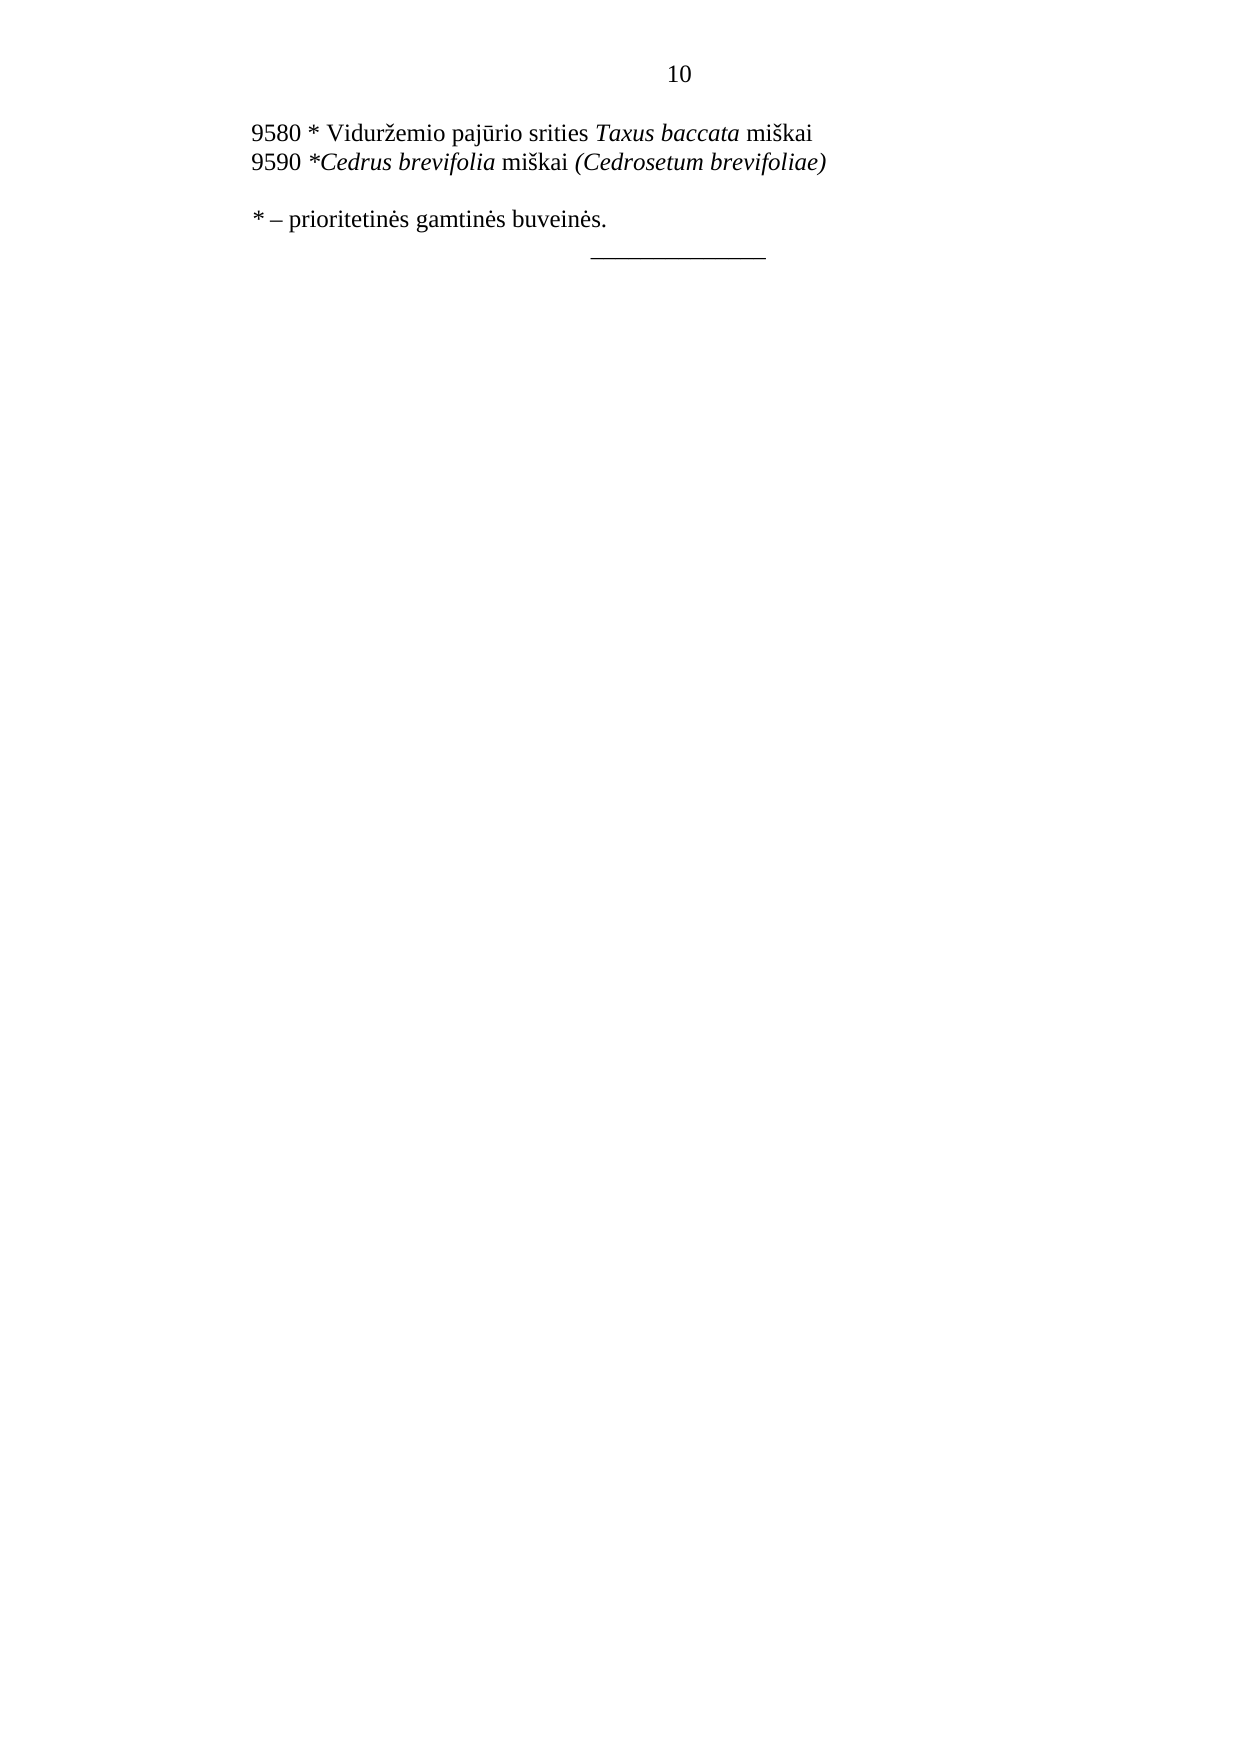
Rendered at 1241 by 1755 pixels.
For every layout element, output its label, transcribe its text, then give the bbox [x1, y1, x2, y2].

text * – prioritetinės gamtinės buveinės. [177, 204, 1181, 233]
text 9580 * Viduržemio pajūrio srities Taxus baccata miškai [177, 118, 1181, 147]
text ______________ [177, 233, 1181, 262]
text 9590 *Cedrus brevifolia miškai (Cedrosetum brevifoliae) [177, 147, 1181, 176]
